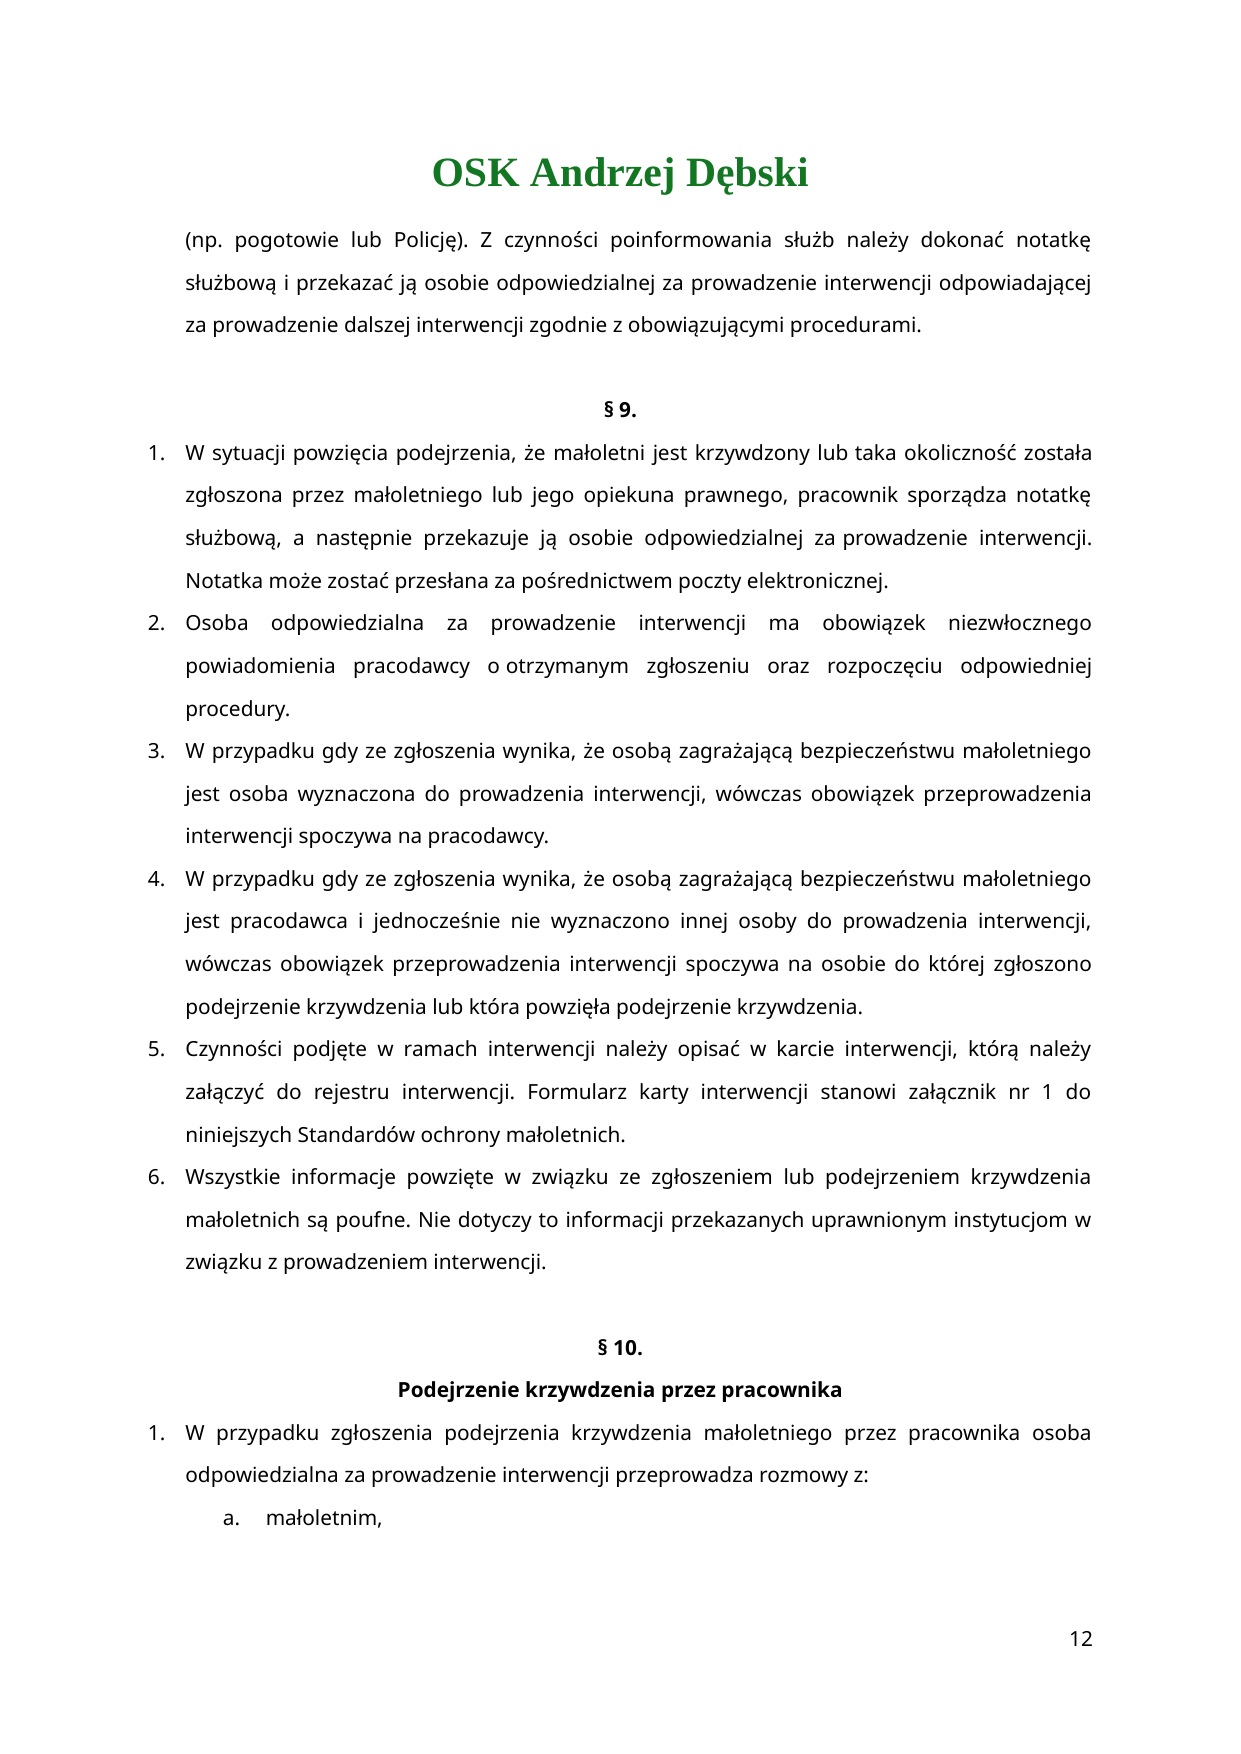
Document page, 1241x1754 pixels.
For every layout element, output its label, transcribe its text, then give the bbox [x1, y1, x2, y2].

list W przypadku zgłoszenia podejrzenia krzywdzenia małoletniego przez pracownika osoba odpowiedzialna za prowadzenie interwencji przeprowadza rozmowy z: [148, 1418, 1093, 1489]
list (np. pogotowie lub Policję). Z czynności poinformowania służb należy dokonać notatkę służbową i przekazać ją osobie odpowiedzialnej za prowadzenie interwencji odpowiadającej za prowadzenie dalszej interwencji zgodnie z obowiązującymi procedurami. [148, 225, 1093, 339]
text Podejrzenie krzywdzenia przez pracownika [148, 1375, 1093, 1404]
list W przypadku gdy ze zgłoszenia wynika, że osobą zagrażającą bezpieczeństwu małoletniego jest pracodawca i jednocześnie nie wyznaczono innej osoby do prowadzenia interwencji, wówczas obowiązek przeprowadzenia interwencji spoczywa na osobie do której zgłoszono podejrzenie krzywdzenia lub która powzięła podejrzenie krzywdzenia. [148, 864, 1093, 1020]
list W przypadku gdy ze zgłoszenia wynika, że osobą zagrażającą bezpieczeństwu małoletniego jest osoba wyznaczona do prowadzenia interwencji, wówczas obowiązek przeprowadzenia interwencji spoczywa na pracodawcy. [148, 736, 1093, 850]
text § 9. [148, 395, 1093, 424]
list małoletnim, [223, 1503, 1093, 1532]
list W sytuacji powzięcia podejrzenia, że małoletni jest krzywdzony lub taka okoliczność została zgłoszona przez małoletniego lub jego opiekuna prawnego, pracownik sporządza notatkę służbową, a następnie przekazuje ją osobie odpowiedzialnej za prowadzenie interwencji. Notatka może zostać przesłana za pośrednictwem poczty elektronicznej. [148, 438, 1093, 594]
text § 10. [148, 1333, 1093, 1361]
list Osoba odpowiedzialna za prowadzenie interwencji ma obowiązek niezwłocznego powiadomienia pracodawcy o otrzymanym zgłoszeniu oraz rozpoczęciu odpowiedniej procedury. [148, 608, 1093, 722]
list Czynności podjęte w ramach interwencji należy opisać w karcie interwencji, którą należy załączyć do rejestru interwencji. Formularz karty interwencji stanowi załącznik nr 1 do niniejszych Standardów ochrony małoletnich. [148, 1034, 1093, 1148]
list Wszystkie informacje powzięte w związku ze zgłoszeniem lub podejrzeniem krzywdzenia małoletnich są poufne. Nie dotyczy to informacji przekazanych uprawnionym instytucjom w związku z prowadzeniem interwencji. [148, 1162, 1093, 1276]
